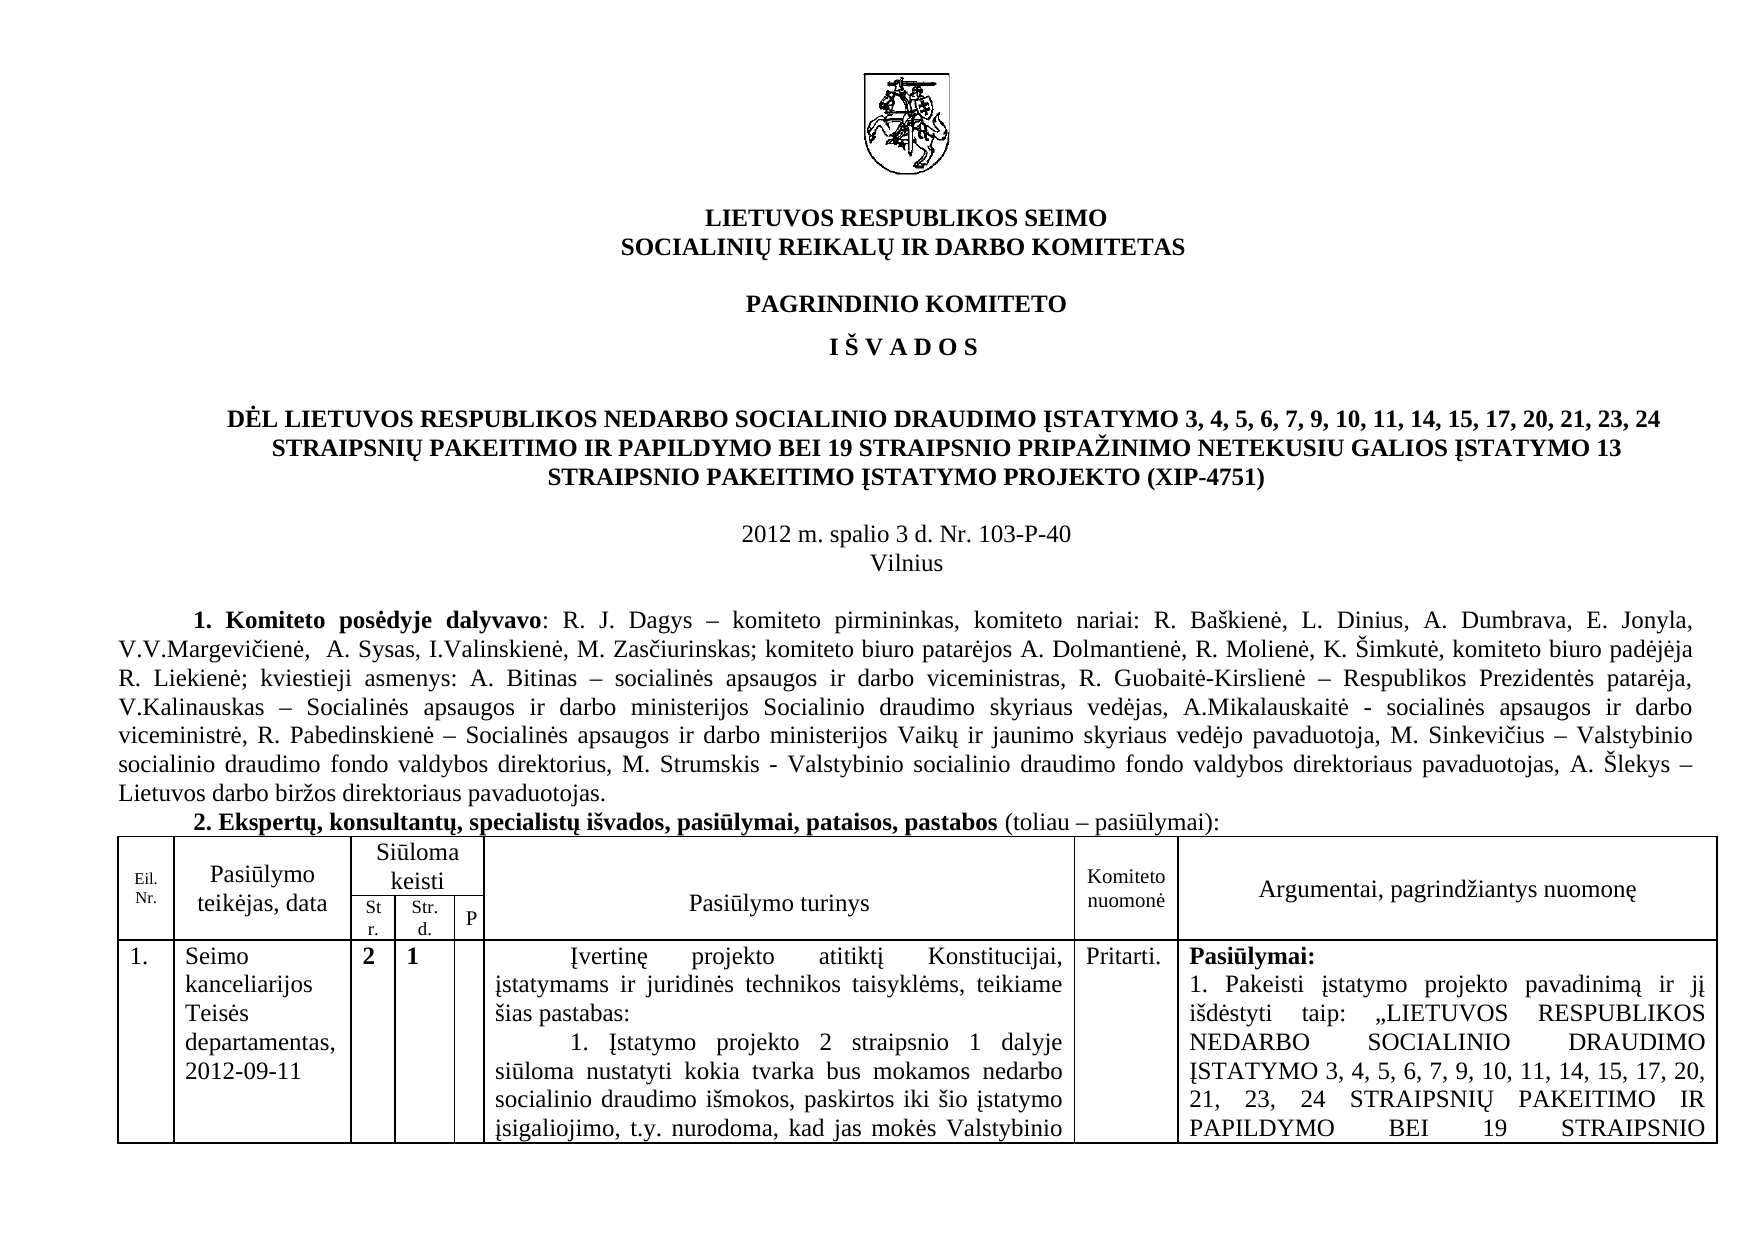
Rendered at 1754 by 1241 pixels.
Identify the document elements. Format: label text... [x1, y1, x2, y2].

table_cell 1 [396, 941, 454, 1142]
table_header Pasiūlymo teikėjas, data [175, 837, 350, 939]
table_header Eil. Nr. [119, 837, 173, 939]
table_cell P [455, 896, 483, 939]
subtitle 1. Komiteto posėdyje dalyvavo: R. J. Dagys – komiteto pirmininkas, komiteto nariai: R. Baškienė, L. Dinius, A. Dumbrava, E. Jonyla, V.V.Margevičienė, A. Sysas, I.Valinskienė, M. Zasčiurinskas; komiteto biuro patarėjos A. Dolmantienė, R. Molienė, K. Šimkutė, komiteto biuro padėjėja R. Liekienė; kviestieji asmenys: A. Bitinas – socialinės apsaugos ir darbo viceministras, R. Guobaitė-Kirslienė – Respublikos Prezidentės patarėja, V.Kalinauskas – Socialinės apsaugos ir darbo ministerijos Socialinio draudimo skyriaus vedėjas, A.Mikalauskaitė - socialinės apsaugos ir darbo viceministrė, R. Pabedinskienė – Socialinės apsaugos ir darbo ministerijos Vaikų ir jaunimo skyriaus vedėjo pavaduotoja, M. Sinkevičius – Valstybinio socialinio draudimo fondo valdybos direktorius, M. Strumskis - Valstybinio socialinio draudimo fondo valdybos direktoriaus pavaduotojas, A. Šlekys – Lietuvos darbo biržos direktoriaus pavaduotojas. [118, 606, 1694, 807]
table_cell Str. d. [396, 896, 454, 939]
table_cell 2 [352, 941, 394, 1142]
table_cell [455, 941, 483, 1142]
text LIETUVOS RESPUBLIKOS SEIMO [118, 203, 1694, 232]
subtitle I Š V A D O S [118, 332, 1694, 361]
table_cell 1. [119, 941, 173, 1142]
table_header Komiteto nuomonė [1075, 837, 1177, 939]
text Vilnius [118, 548, 1694, 577]
subtitle PAGRINDINIO KOMITETO [118, 289, 1694, 318]
table_cell Str. [352, 896, 394, 939]
text 2. Ekspertų, konsultantų, specialistų išvados, pasiūlymai, pataisos, pastabos (toliau – pasiūlymai): [118, 807, 1694, 836]
text 2012 m. spalio 3 d. Nr. 103-P-40 [118, 519, 1694, 548]
table_header Argumentai, pagrindžiantys nuomonę [1179, 837, 1716, 939]
table_cell Pasiūlymai: 1. Pakeisti įstatymo projekto pavadinimą ir jį išdėstyti taip: „LIETUVOS RESPUBLIKOS NEDARBO SOCIALINIO DRAUDIMO ĮSTATYMO 3, 4, 5, 6, 7, 9, 10, 11, 14, 15, 17, 20, 21, 23, 24 STRAIPSNIŲ PAKEITIMO IR PAPILDYMO BEI 19 STRAIPSNIO [1179, 941, 1716, 1142]
table_header Pasiūlymo turinys [485, 837, 1074, 939]
table_cell Pritarti. [1075, 941, 1177, 1142]
table_header Siūloma keisti [352, 837, 483, 894]
text DĖL LIETUVOS RESPUBLIKOS NEDARBO SOCIALINIO DRAUDIMO ĮSTATYMO 3, 4, 5, 6, 7, 9, 10, 11, 14, 15, 17, 20, 21, 23, 24 [118, 404, 1694, 433]
text SOCIALINIŲ REIKALŲ IR DARBO komitetas [118, 232, 1694, 261]
table_cell Seimo kanceliarijos Teisės departamentas, 2012-09-11 [175, 941, 350, 1142]
table_cell Įvertinę projekto atitiktį Konstitucijai, įstatymams ir juridinės technikos taisyklėms, teikiame šias pastabas: 1. Įstatymo projekto 2 straipsnio 1 dalyje siūloma nustatyti kokia tvarka bus mokamos nedarbo socialinio draudimo išmokos, paskirtos iki šio įstatymo įsigaliojimo, t.y. nurodoma, kad jas mokės Valstybinio [485, 941, 1074, 1142]
text STRAIPSNIŲ PAKEITIMO IR PAPILDYMO BEI 19 STRAIPSNIO PRIPAŽINIMO NETEKUSIU GALIOS ĮSTATYMO 13 STRAIPSNIO PAKEITIMO ĮSTATYMO PROJEKTO (XIP-4751) [118, 433, 1694, 491]
